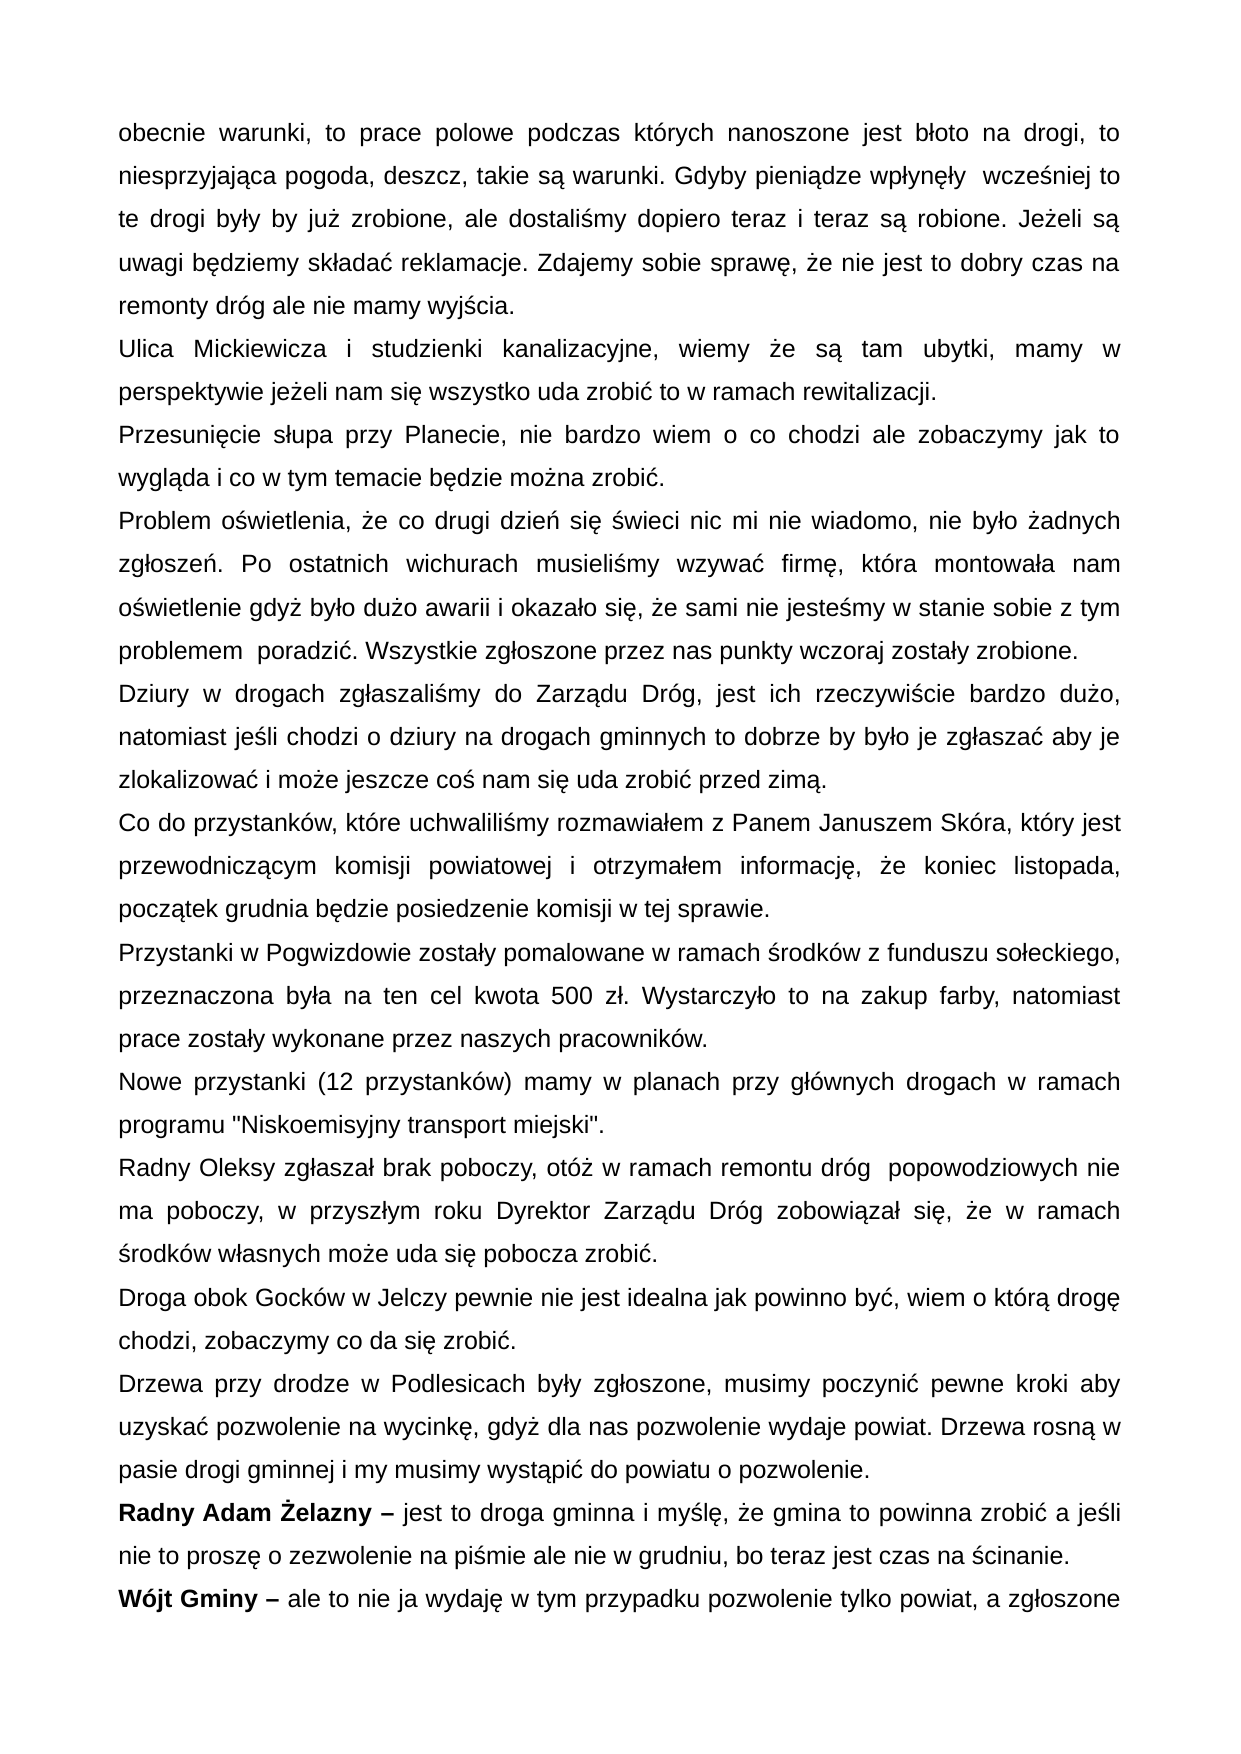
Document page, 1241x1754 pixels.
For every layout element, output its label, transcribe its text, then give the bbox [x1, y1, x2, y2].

text Nowe przystanki (12 przystanków) mamy w planach przy głównych drogach w ramach programu "Niskoemisyjny transport miejski". [118, 1067, 1122, 1139]
text Drzewa przy drodze w Podlesicach były zgłoszone, musimy poczynić pewne kroki aby uzyskać pozwolenie na wycinkę, gdyż dla nas pozwolenie wydaje powiat. Drzewa rosną w pasie drogi gminnej i my musimy wystąpić do powiatu o pozwolenie. [118, 1369, 1122, 1484]
text Radny Adam Żelazny – jest to droga gminna i myślę, że gmina to powinna zrobić a jeśli nie to proszę o zezwolenie na piśmie ale nie w grudniu, bo teraz jest czas na ścinanie. [118, 1498, 1122, 1570]
text Dziury w drogach zgłaszaliśmy do Zarządu Dróg, jest ich rzeczywiście bardzo dużo, natomiast jeśli chodzi o dziury na drogach gminnych to dobrze by było je zgłaszać aby je zlokalizować i może jeszcze coś nam się uda zrobić przed zimą. [118, 679, 1122, 794]
text Radny Oleksy zgłaszał brak poboczy, otóż w ramach remontu dróg popowodziowych nie ma poboczy, w przyszłym roku Dyrektor Zarządu Dróg zobowiązał się, że w ramach środków własnych może uda się pobocza zrobić. [118, 1153, 1122, 1268]
text Droga obok Gocków w Jelczy pewnie nie jest idealna jak powinno być, wiem o którą drogę chodzi, zobaczymy co da się zrobić. [118, 1282, 1122, 1354]
text Ulica Mickiewicza i studzienki kanalizacyjne, wiemy że są tam ubytki, mamy w perspektywie jeżeli nam się wszystko uda zrobić to w ramach rewitalizacji. [118, 334, 1122, 406]
text obecnie warunki, to prace polowe podczas których nanoszone jest błoto na drogi, to niesprzyjająca pogoda, deszcz, takie są warunki. Gdyby pieniądze wpłynęły wcześniej to te drogi były by już zrobione, ale dostaliśmy dopiero teraz i teraz są robione. Jeżeli są uwagi będziemy składać reklamacje. Zdajemy sobie sprawę, że nie jest to dobry czas na remonty dróg ale nie mamy wyjścia. [118, 118, 1122, 319]
text Co do przystanków, które uchwaliliśmy rozmawiałem z Panem Januszem Skóra, który jest przewodniczącym komisji powiatowej i otrzymałem informację, że koniec listopada, początek grudnia będzie posiedzenie komisji w tej sprawie. [118, 808, 1122, 923]
text Przystanki w Pogwizdowie zostały pomalowane w ramach środków z funduszu sołeckiego, przeznaczona była na ten cel kwota 500 zł. Wystarczyło to na zakup farby, natomiast prace zostały wykonane przez naszych pracowników. [118, 937, 1122, 1052]
text Przesunięcie słupa przy Planecie, nie bardzo wiem o co chodzi ale zobaczymy jak to wygląda i co w tym temacie będzie można zrobić. [118, 420, 1122, 492]
text Problem oświetlenia, że co drugi dzień się świeci nic mi nie wiadomo, nie było żadnych zgłoszeń. Po ostatnich wichurach musieliśmy wzywać firmę, która montowała nam oświetlenie gdyż było dużo awarii i okazało się, że sami nie jesteśmy w stanie sobie z tym problemem poradzić. Wszystkie zgłoszone przez nas punkty wczoraj zostały zrobione. [118, 506, 1122, 664]
text Wójt Gminy – ale to nie ja wydaję w tym przypadku pozwolenie tylko powiat, a zgłoszone [118, 1584, 1122, 1613]
